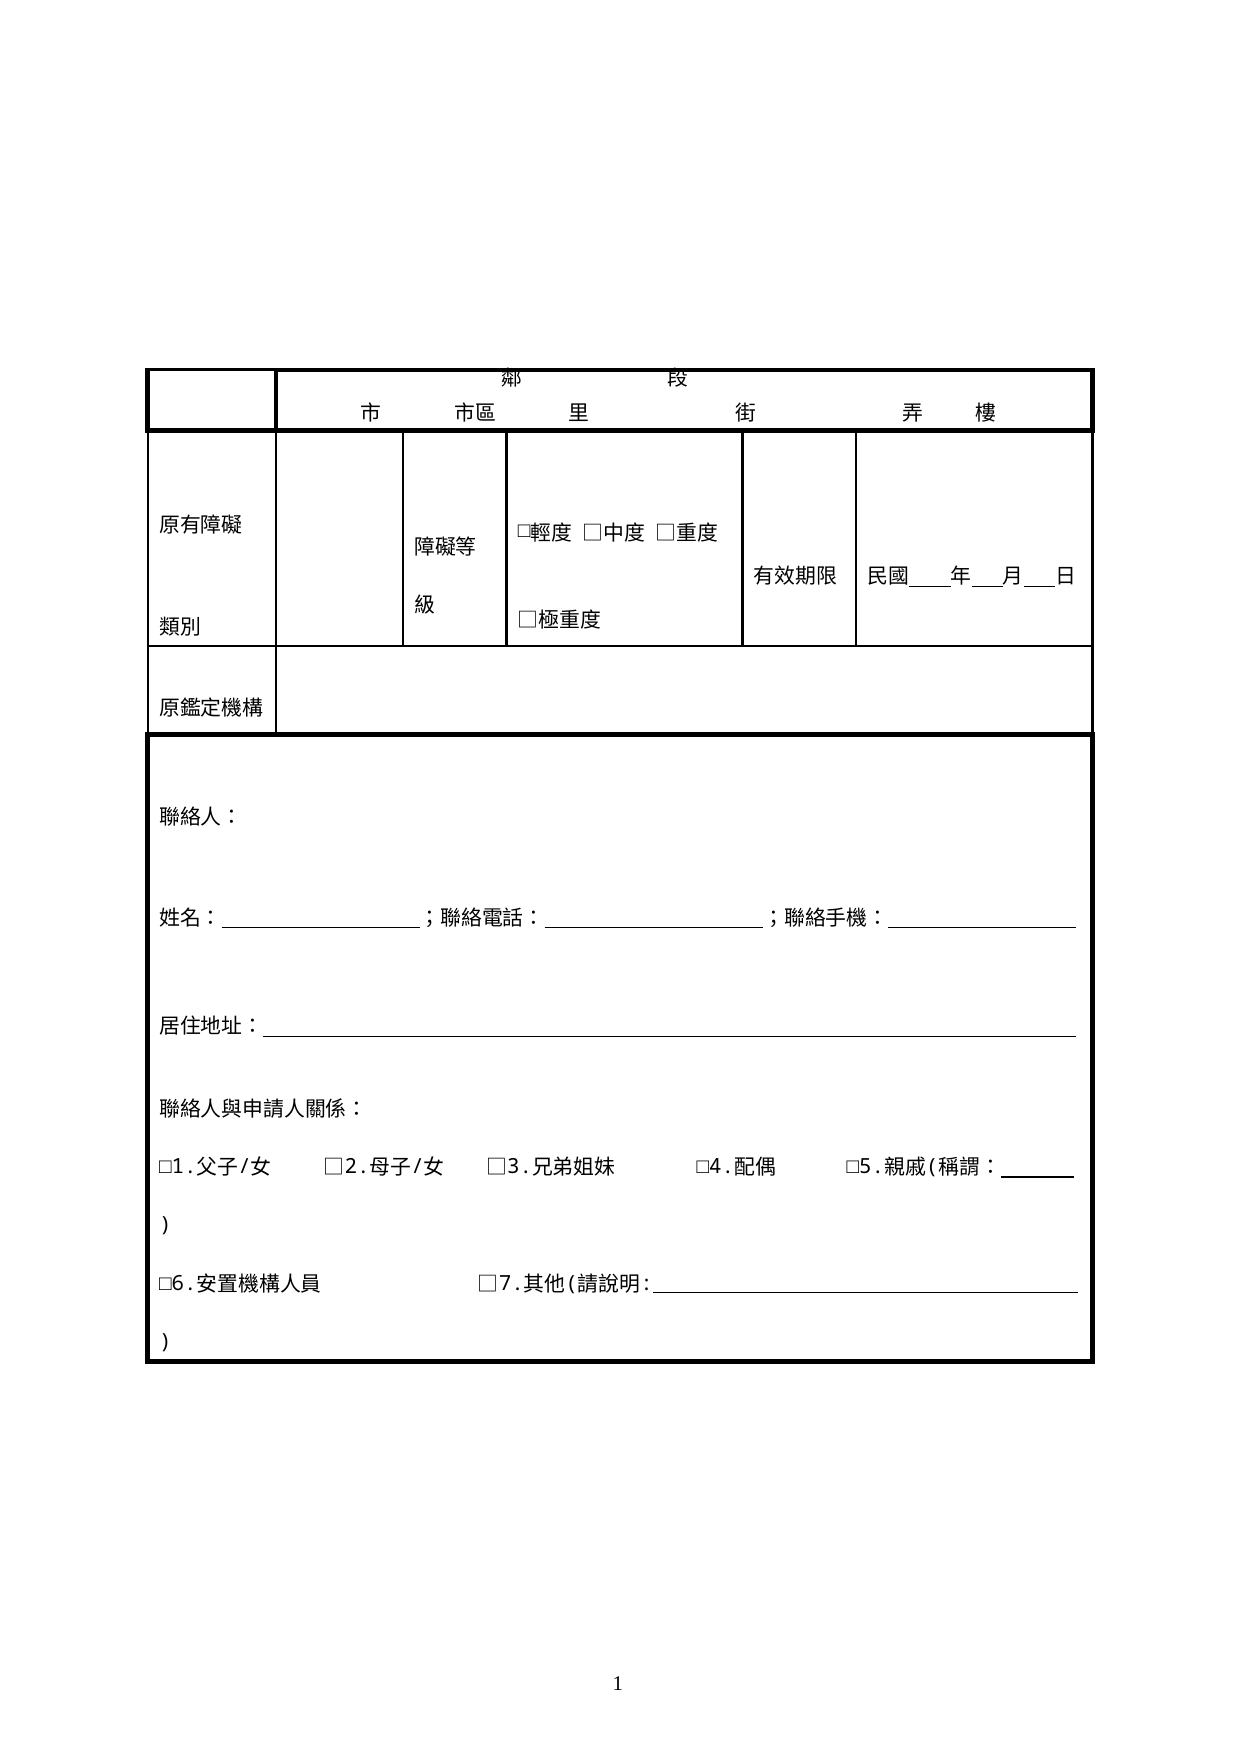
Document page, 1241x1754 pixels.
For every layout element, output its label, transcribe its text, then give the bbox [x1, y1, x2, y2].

table_cell 障礙等級 [404, 433, 505, 644]
table_cell [277, 647, 1091, 732]
table_cell □輕度 □中度 □重度□極重度 [508, 433, 741, 644]
table_cell 有效期限 [744, 433, 855, 644]
table_cell 鄰 段 市 市區 里 街 弄 樓 [278, 372, 1090, 428]
table_cell 聯絡人： 姓名： ；聯絡電話： ；聯絡手機： 居住地址： 聯絡人與申請人關係： □1.父子/女 □2.母子/女 □3.兄弟姐妹 □4.配偶 □5.親戚(稱謂： ) □6.安置機構人員 □7.其他(請說明: ) [150, 737, 1090, 1359]
table_cell [277, 433, 402, 644]
table_cell 原鑑定機構 [149, 647, 275, 732]
table_cell 原有障礙 類別 [149, 433, 275, 644]
table_cell [150, 371, 274, 428]
table_cell 民國 年 月 日 [857, 433, 1091, 644]
